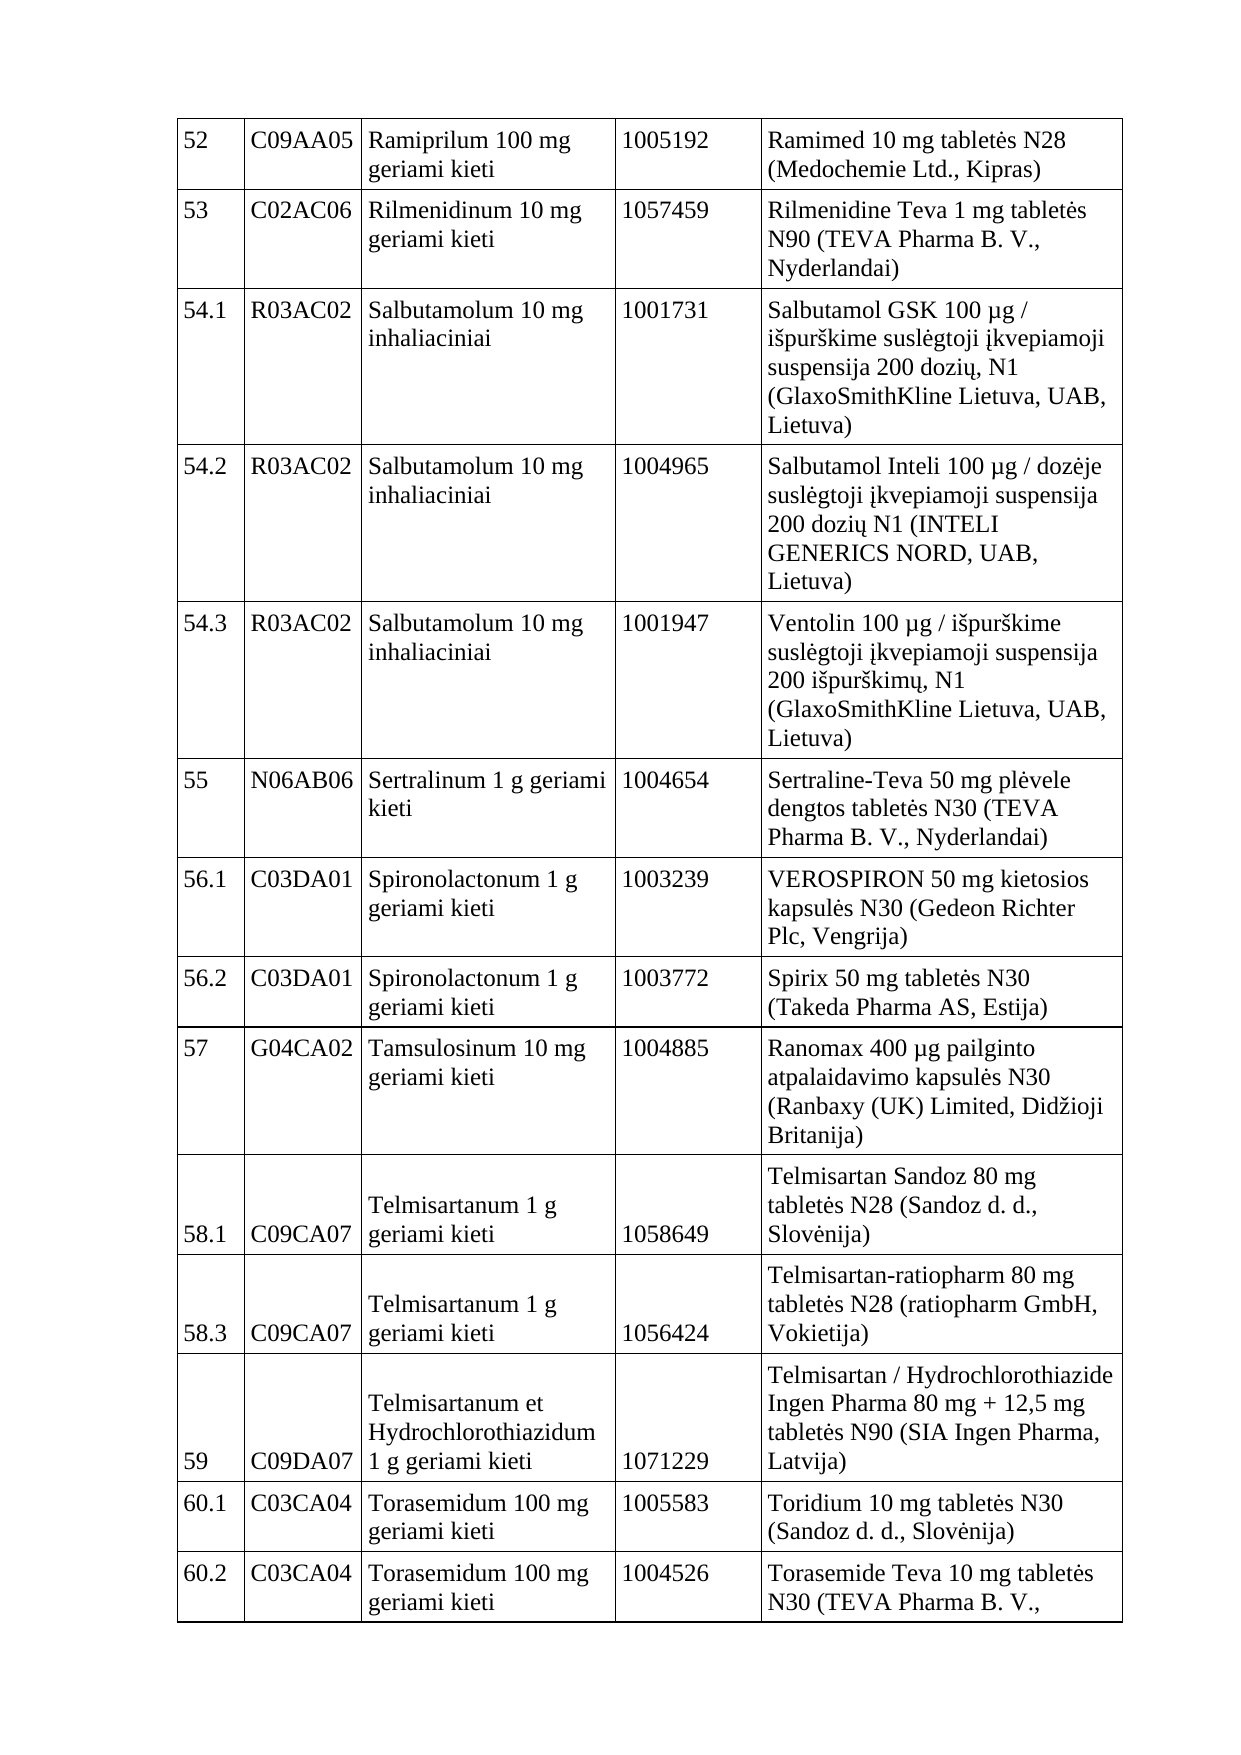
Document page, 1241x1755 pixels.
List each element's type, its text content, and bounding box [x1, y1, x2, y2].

table_cell Sertraline-Teva 50 mg plėvele dengtos tabletės N30 (TEVA Pharma B. V., Nyderlandai) [762, 759, 1122, 857]
table_cell R03AC02 [245, 602, 361, 758]
table_cell C03DA01 [245, 858, 361, 956]
table_cell 1004654 [616, 759, 761, 857]
table_cell 1004965 [616, 445, 761, 601]
table_cell R03AC02 [245, 445, 361, 601]
table_cell 54.1 [178, 289, 244, 444]
table_cell Spironolactonum 1 g geriami kieti [362, 858, 615, 956]
table_cell Torasemidum 100 mg geriami kieti [362, 1482, 615, 1551]
table_cell Ramimed 10 mg tabletės N28 (Medochemie Ltd., Kipras) [762, 119, 1122, 188]
table_cell 58.3 [178, 1255, 244, 1353]
table_cell Tamsulosinum 10 mg geriami kieti [362, 1028, 615, 1154]
table_cell 53 [178, 190, 244, 288]
table_cell 1071229 [616, 1354, 761, 1481]
table_cell Telmisartan Sandoz 80 mg tabletės N28 (Sandoz d. d., Slovėnija) [762, 1155, 1122, 1253]
table_cell C09DA07 [245, 1354, 361, 1481]
table_cell 1003239 [616, 858, 761, 956]
table_cell Rilmenidinum 10 mg geriami kieti [362, 190, 615, 288]
table_cell Salbutamol Inteli 100 µg / dozėje suslėgtoji įkvepiamoji suspensija 200 dozių N1 (INTELI GENERICS NORD, UAB, Lietuva) [762, 445, 1122, 601]
table_cell Spironolactonum 1 g geriami kieti [362, 957, 615, 1026]
table_cell 59 [178, 1354, 244, 1481]
table_cell Torasemide Teva 10 mg tabletės N30 (TEVA Pharma B. V., [762, 1552, 1122, 1621]
table_cell N06AB06 [245, 759, 361, 857]
table_cell 60.1 [178, 1482, 244, 1551]
table_cell C09CA07 [245, 1155, 361, 1253]
table_cell 1004526 [616, 1552, 761, 1621]
table_cell Spirix 50 mg tabletės N30 (Takeda Pharma AS, Estija) [762, 957, 1122, 1026]
table_cell 55 [178, 759, 244, 857]
table_cell 58.1 [178, 1155, 244, 1253]
table_cell 1004885 [616, 1028, 761, 1154]
table_cell Telmisartan-ratiopharm 80 mg tabletės N28 (ratiopharm GmbH, Vokietija) [762, 1255, 1122, 1353]
table_cell 52 [178, 119, 244, 188]
table_cell Rilmenidine Teva 1 mg tabletės N90 (TEVA Pharma B. V., Nyderlandai) [762, 190, 1122, 288]
table_cell R03AC02 [245, 289, 361, 444]
table_cell Telmisartanum 1 g geriami kieti [362, 1255, 615, 1353]
table_cell Salbutamol GSK 100 µg / išpurškime suslėgtoji įkvepiamoji suspensija 200 dozių, N1 (GlaxoSmithKline Lietuva, UAB, Lietuva) [762, 289, 1122, 444]
table_cell C03CA04 [245, 1552, 361, 1621]
table_cell 60.2 [178, 1552, 244, 1621]
table_cell Ranomax 400 µg pailginto atpalaidavimo kapsulės N30 (Ranbaxy (UK) Limited, Didžioji Britanija) [762, 1028, 1122, 1154]
table_cell Telmisartan / Hydrochlorothiazide Ingen Pharma 80 mg + 12,5 mg tabletės N90 (SIA Ingen Pharma, Latvija) [762, 1354, 1122, 1481]
table_cell 1005192 [616, 119, 761, 188]
table_cell 1001947 [616, 602, 761, 758]
table_cell 1057459 [616, 190, 761, 288]
table_cell 1058649 [616, 1155, 761, 1253]
table_cell 56.1 [178, 858, 244, 956]
table_cell C03DA01 [245, 957, 361, 1026]
table_cell Sertralinum 1 g geriami kieti [362, 759, 615, 857]
table_cell C02AC06 [245, 190, 361, 288]
table_cell Salbutamolum 10 mg inhaliaciniai [362, 445, 615, 601]
table_cell Telmisartanum 1 g geriami kieti [362, 1155, 615, 1253]
table_cell Salbutamolum 10 mg inhaliaciniai [362, 289, 615, 444]
table_cell VEROSPIRON 50 mg kietosios kapsulės N30 (Gedeon Richter Plc, Vengrija) [762, 858, 1122, 956]
table_cell 1005583 [616, 1482, 761, 1551]
table_cell 54.3 [178, 602, 244, 758]
table_cell 1001731 [616, 289, 761, 444]
table_cell G04CA02 [245, 1028, 361, 1154]
table_cell C09CA07 [245, 1255, 361, 1353]
table_cell Salbutamolum 10 mg inhaliaciniai [362, 602, 615, 758]
table_cell Toridium 10 mg tabletės N30 (Sandoz d. d., Slovėnija) [762, 1482, 1122, 1551]
table_cell 1003772 [616, 957, 761, 1026]
table_cell Torasemidum 100 mg geriami kieti [362, 1552, 615, 1621]
table_cell Ventolin 100 µg / išpurškime suslėgtoji įkvepiamoji suspensija 200 išpurškimų, N1 (GlaxoSmithKline Lietuva, UAB, Lietuva) [762, 602, 1122, 758]
table_cell C09AA05 [245, 119, 361, 188]
table_cell Ramiprilum 100 mg geriami kieti [362, 119, 615, 188]
table_cell 1056424 [616, 1255, 761, 1353]
table_cell C03CA04 [245, 1482, 361, 1551]
table_cell 56.2 [178, 957, 244, 1026]
table_cell 54.2 [178, 445, 244, 601]
table_cell 57 [178, 1028, 244, 1154]
table_cell Telmisartanum et Hydrochlorothiazidum 1 g geriami kieti [362, 1354, 615, 1481]
